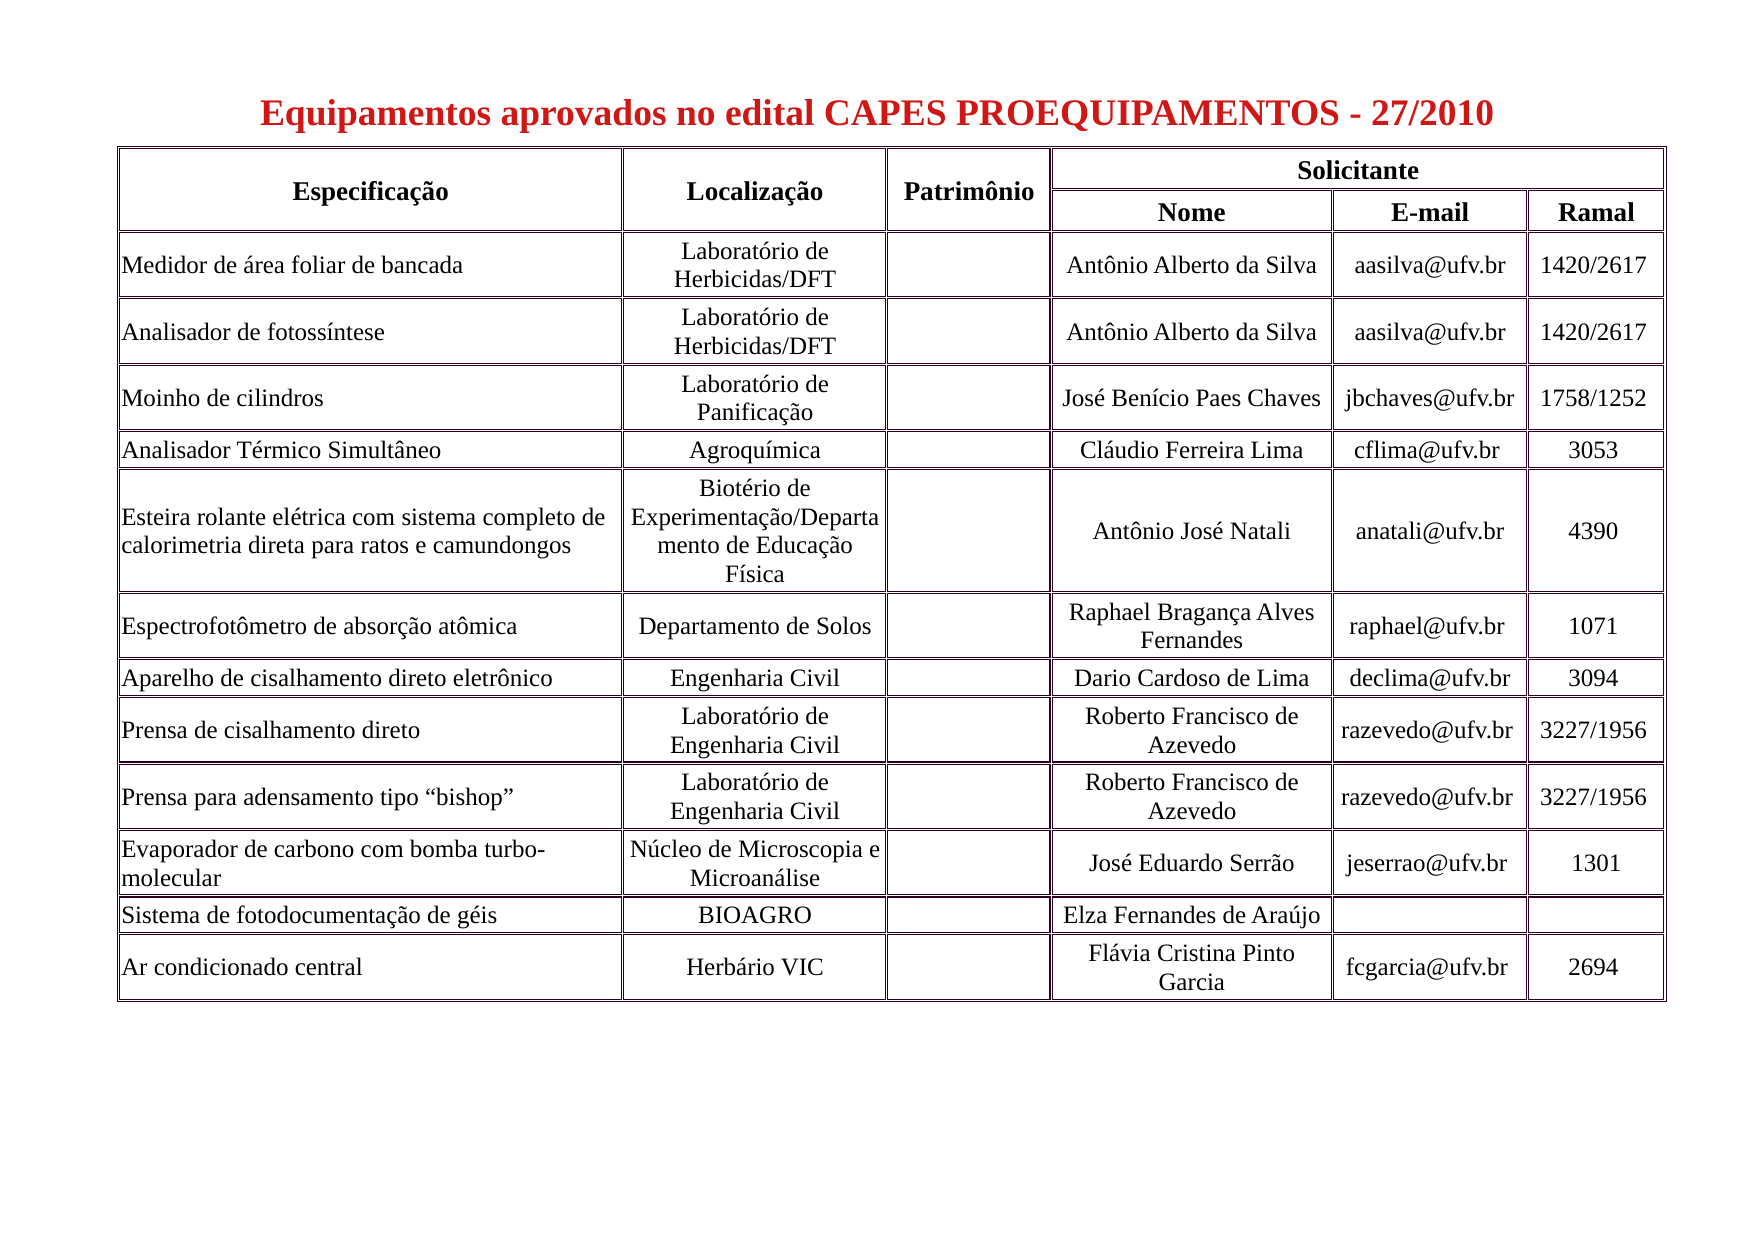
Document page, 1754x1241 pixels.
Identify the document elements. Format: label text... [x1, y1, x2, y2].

table_cell declima@ufv.br [1334, 660, 1526, 695]
table_cell [888, 594, 1049, 657]
table_cell [1529, 898, 1663, 932]
table_cell [888, 233, 1049, 296]
table_cell Antônio José Natali [1053, 470, 1331, 591]
table_cell anatali@ufv.br [1334, 470, 1526, 591]
table_cell Laboratório de Engenharia Civil [624, 698, 885, 761]
table_cell 1071 [1529, 594, 1663, 657]
table_header Localização [624, 149, 885, 230]
table_cell [888, 299, 1049, 363]
table_cell José Eduardo Serrão [1053, 831, 1331, 894]
table_cell 1420/2617 [1529, 233, 1663, 296]
table_cell Núcleo de Microscopia e Microanálise [624, 831, 885, 894]
table_cell Antônio Alberto da Silva [1053, 299, 1331, 363]
table_cell Raphael Bragança Alves Fernandes [1053, 594, 1331, 657]
table_cell 1420/2617 [1529, 299, 1663, 363]
table_cell Departamento de Solos [624, 594, 885, 657]
table_cell Herbário VIC [624, 935, 885, 998]
table_cell Espectrofotômetro de absorção atômica [120, 594, 621, 657]
table_cell [888, 366, 1049, 429]
table_cell aasilva@ufv.br [1334, 233, 1526, 296]
table_cell 4390 [1529, 470, 1663, 591]
table_cell Medidor de área foliar de bancada [120, 233, 621, 296]
table_cell Laboratório de Engenharia Civil [624, 765, 885, 828]
table_cell 2694 [1529, 935, 1663, 998]
table_cell Laboratório de Panificação [624, 366, 885, 429]
table_cell aasilva@ufv.br [1334, 299, 1526, 363]
table_cell BIOAGRO [624, 898, 885, 932]
table_cell Moinho de cilindros [120, 366, 621, 429]
table_cell 3227/1956 [1529, 765, 1663, 828]
table_cell [888, 432, 1049, 467]
table_cell Flávia Cristina Pinto Garcia [1053, 935, 1331, 998]
table_cell Sistema de fotodocumentação de géis [120, 898, 621, 932]
table_cell fcgarcia@ufv.br [1334, 935, 1526, 998]
table_cell 3227/1956 [1529, 698, 1663, 761]
table_cell José Benício Paes Chaves [1053, 366, 1331, 429]
table_cell [888, 698, 1049, 761]
table_cell Roberto Francisco de Azevedo [1053, 765, 1331, 828]
table_cell Laboratório de Herbicidas/DFT [624, 233, 885, 296]
table_cell Analisador de fotossíntese [120, 299, 621, 363]
table_cell Nome [1053, 191, 1331, 230]
table_cell Elza Fernandes de Araújo [1053, 898, 1331, 932]
table_cell [1334, 898, 1526, 932]
table_cell jeserrao@ufv.br [1334, 831, 1526, 894]
table_cell Cláudio Ferreira Lima [1053, 432, 1331, 467]
table_cell [888, 935, 1049, 998]
table_cell Esteira rolante elétrica com sistema completo de calorimetria direta para ratos e camundongos [120, 470, 621, 591]
table_cell Dario Cardoso de Lima [1053, 660, 1331, 695]
table_cell Aparelho de cisalhamento direto eletrônico [120, 660, 621, 695]
table_cell Ramal [1529, 191, 1663, 230]
table_header Patrimônio [888, 149, 1049, 230]
table_cell raphael@ufv.br [1334, 594, 1526, 657]
table_cell Agroquímica [624, 432, 885, 467]
table_cell [888, 898, 1049, 932]
table_cell Ar condicionado central [120, 935, 621, 998]
table_cell Prensa de cisalhamento direto [120, 698, 621, 761]
table_cell razevedo@ufv.br [1334, 765, 1526, 828]
table_cell Prensa para adensamento tipo “bishop” [120, 765, 621, 828]
table_cell Evaporador de carbono com bomba turbo-molecular [120, 831, 621, 894]
table_cell [888, 831, 1049, 894]
table_cell 1758/1252 [1529, 366, 1663, 429]
table_cell cflima@ufv.br [1334, 432, 1526, 467]
table_cell 3053 [1529, 432, 1663, 467]
table_cell [888, 470, 1049, 591]
table_cell Engenharia Civil [624, 660, 885, 695]
table_cell Roberto Francisco de Azevedo [1053, 698, 1331, 761]
table_cell jbchaves@ufv.br [1334, 366, 1526, 429]
table_cell 3094 [1529, 660, 1663, 695]
table_cell Analisador Térmico Simultâneo [120, 432, 621, 467]
table_cell [888, 765, 1049, 828]
table_cell E-mail [1334, 191, 1526, 230]
table_cell razevedo@ufv.br [1334, 698, 1526, 761]
subtitle Equipamentos aprovados no edital CAPES PROEQUIPAMENTOS - 27/2010 [118, 91, 1636, 134]
table_cell Biotério de Experimentação/Departamento de Educação Física [624, 470, 885, 591]
table_header Solicitante [1053, 149, 1663, 188]
table_header Especificação [120, 149, 621, 230]
table_cell Antônio Alberto da Silva [1053, 233, 1331, 296]
table_cell Laboratório de Herbicidas/DFT [624, 299, 885, 363]
table_cell [888, 660, 1049, 695]
table_cell 1301 [1529, 831, 1663, 894]
